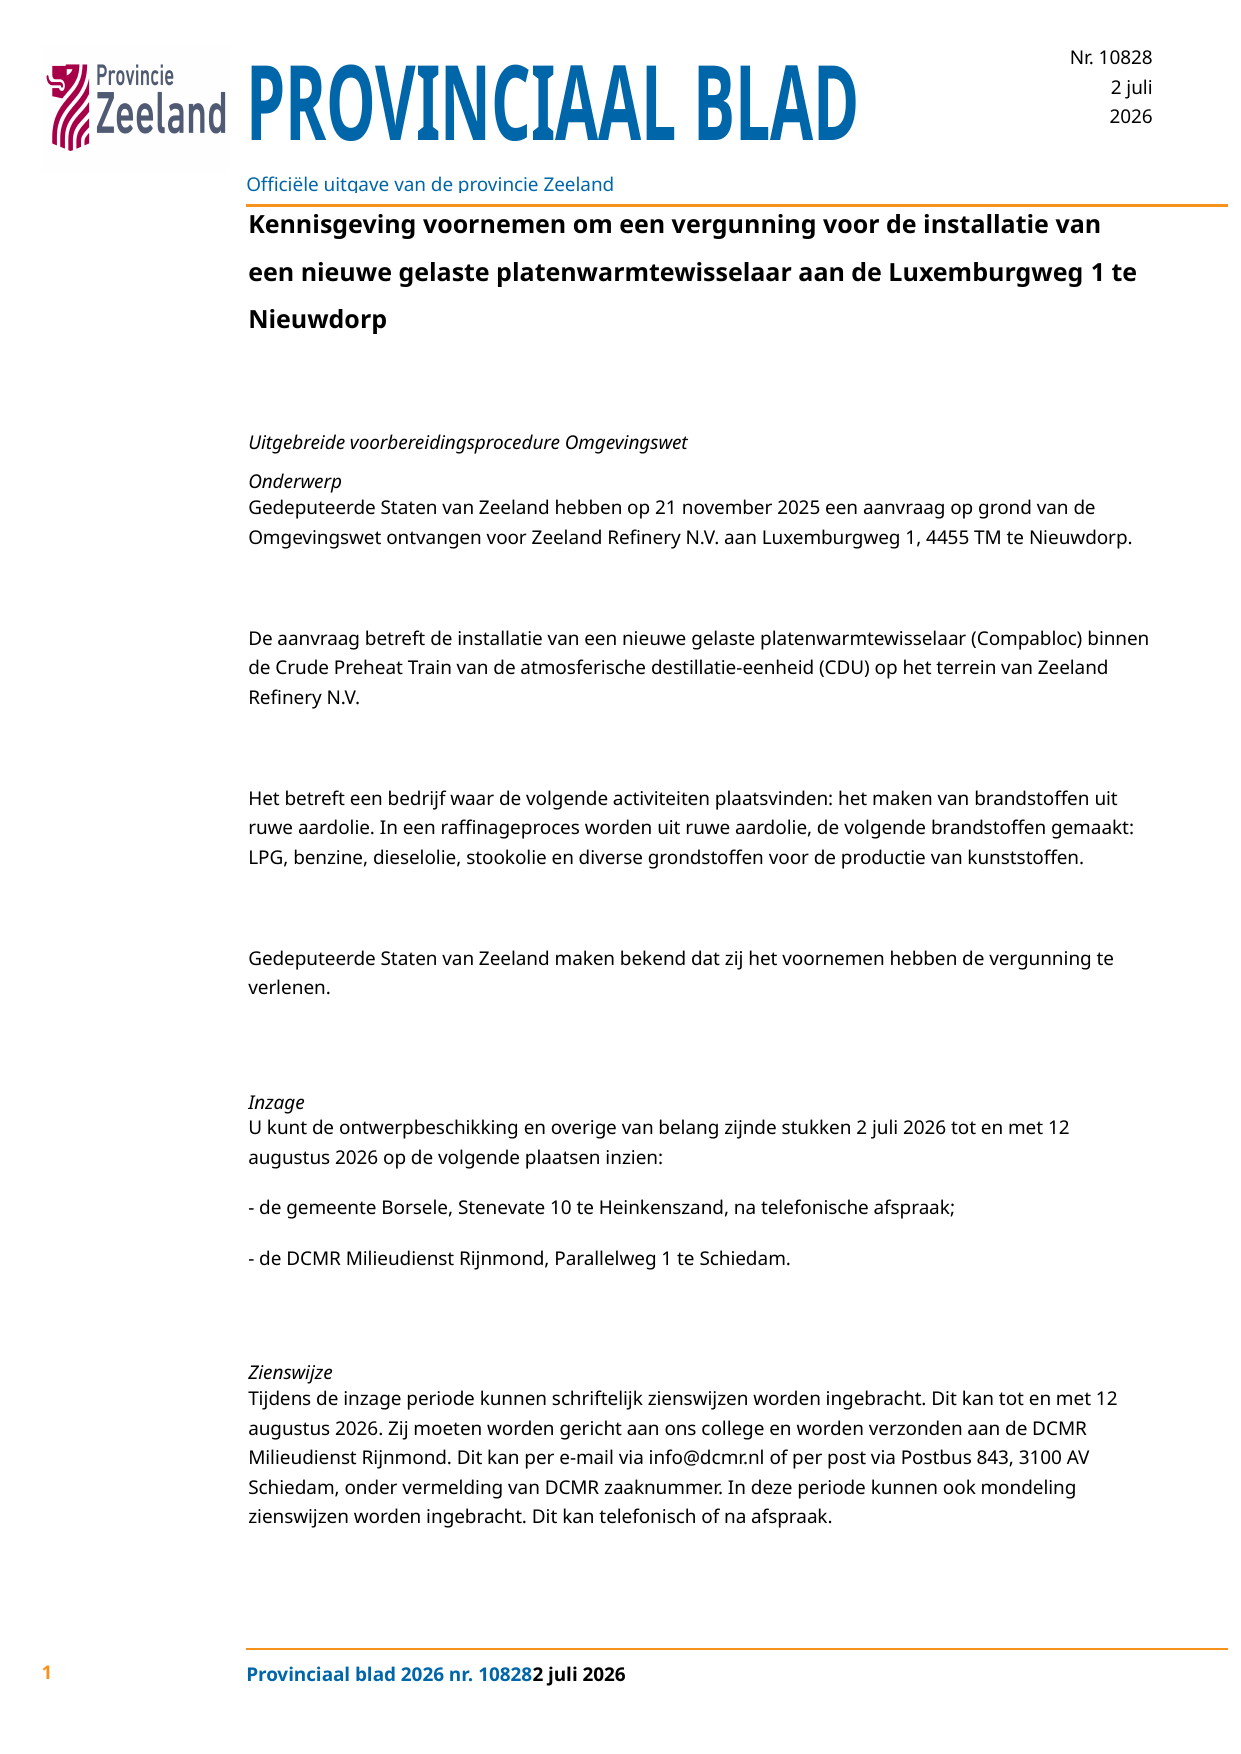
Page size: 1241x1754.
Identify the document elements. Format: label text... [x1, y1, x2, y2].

text Kennisgeving voornemen om een vergunning voor de installatie van een nieuwe gelaste platenwarmtewisselaar aan de Luxemburgweg 1 te Nieuwdorp [248, 207, 1152, 336]
text - de DCMR Milieudienst Rijnmond, Parallelweg 1 te Schiedam. [248, 1245, 1152, 1271]
text U kunt de ontwerpbeschikking en overige van belang zijnde stukken 2 juli 2026 tot en met 12 augustus 2026 op de volgende plaatsen inzien: [248, 1114, 1152, 1170]
text Onderwerp [248, 469, 1152, 494]
text De aanvraag betreft de installatie van een nieuwe gelaste platenwarmtewisselaar (Compabloc) binnen de Crude Preheat Train van de atmosferische destillatie-eenheid (CDU) op het terrein van Zeeland Refinery N.V. [248, 625, 1152, 710]
text Uitgebreide voorbereidingsprocedure Omgevingswet [248, 429, 1152, 455]
text Inzage [248, 1089, 1152, 1114]
text Tijdens de inzage periode kunnen schriftelijk zienswijzen worden ingebracht. Dit kan tot en met 12 augustus 2026. Zij moeten worden gericht aan ons college en worden verzonden aan de DCMR Milieudienst Rijnmond. Dit kan per e-mail via info@dcmr.nl of per post via Postbus 843, 3100 AV Schiedam, onder vermelding van DCMR zaaknummer. In deze periode kunnen ook mondeling zienswijzen worden ingebracht. Dit kan telefonisch of na afspraak. [248, 1385, 1152, 1529]
picture [41, 47, 231, 172]
text Gedeputeerde Staten van Zeeland maken bekend dat zij het voornemen hebben de vergunning te verlenen. [248, 945, 1152, 1000]
text Zienswijze [248, 1359, 1152, 1385]
text Het betreft een bedrijf waar de volgende activiteiten plaatsvinden: het maken van brandstoffen uit ruwe aardolie. In een raffinageproces worden uit ruwe aardolie, de volgende brandstoffen gemaakt: LPG, benzine, dieselolie, stookolie en diverse grondstoffen voor de productie van kunststoffen. [248, 785, 1152, 870]
text - de gemeente Borsele, Stenevate 10 te Heinkenszand, na telefonische afspraak; [248, 1194, 1152, 1220]
text Gedeputeerde Staten van Zeeland hebben op 21 november 2025 een aanvraag op grond van de Omgevingswet ontvangen voor Zeeland Refinery N.V. aan Luxemburgweg 1, 4455 TM te Nieuwdorp. [248, 494, 1152, 550]
